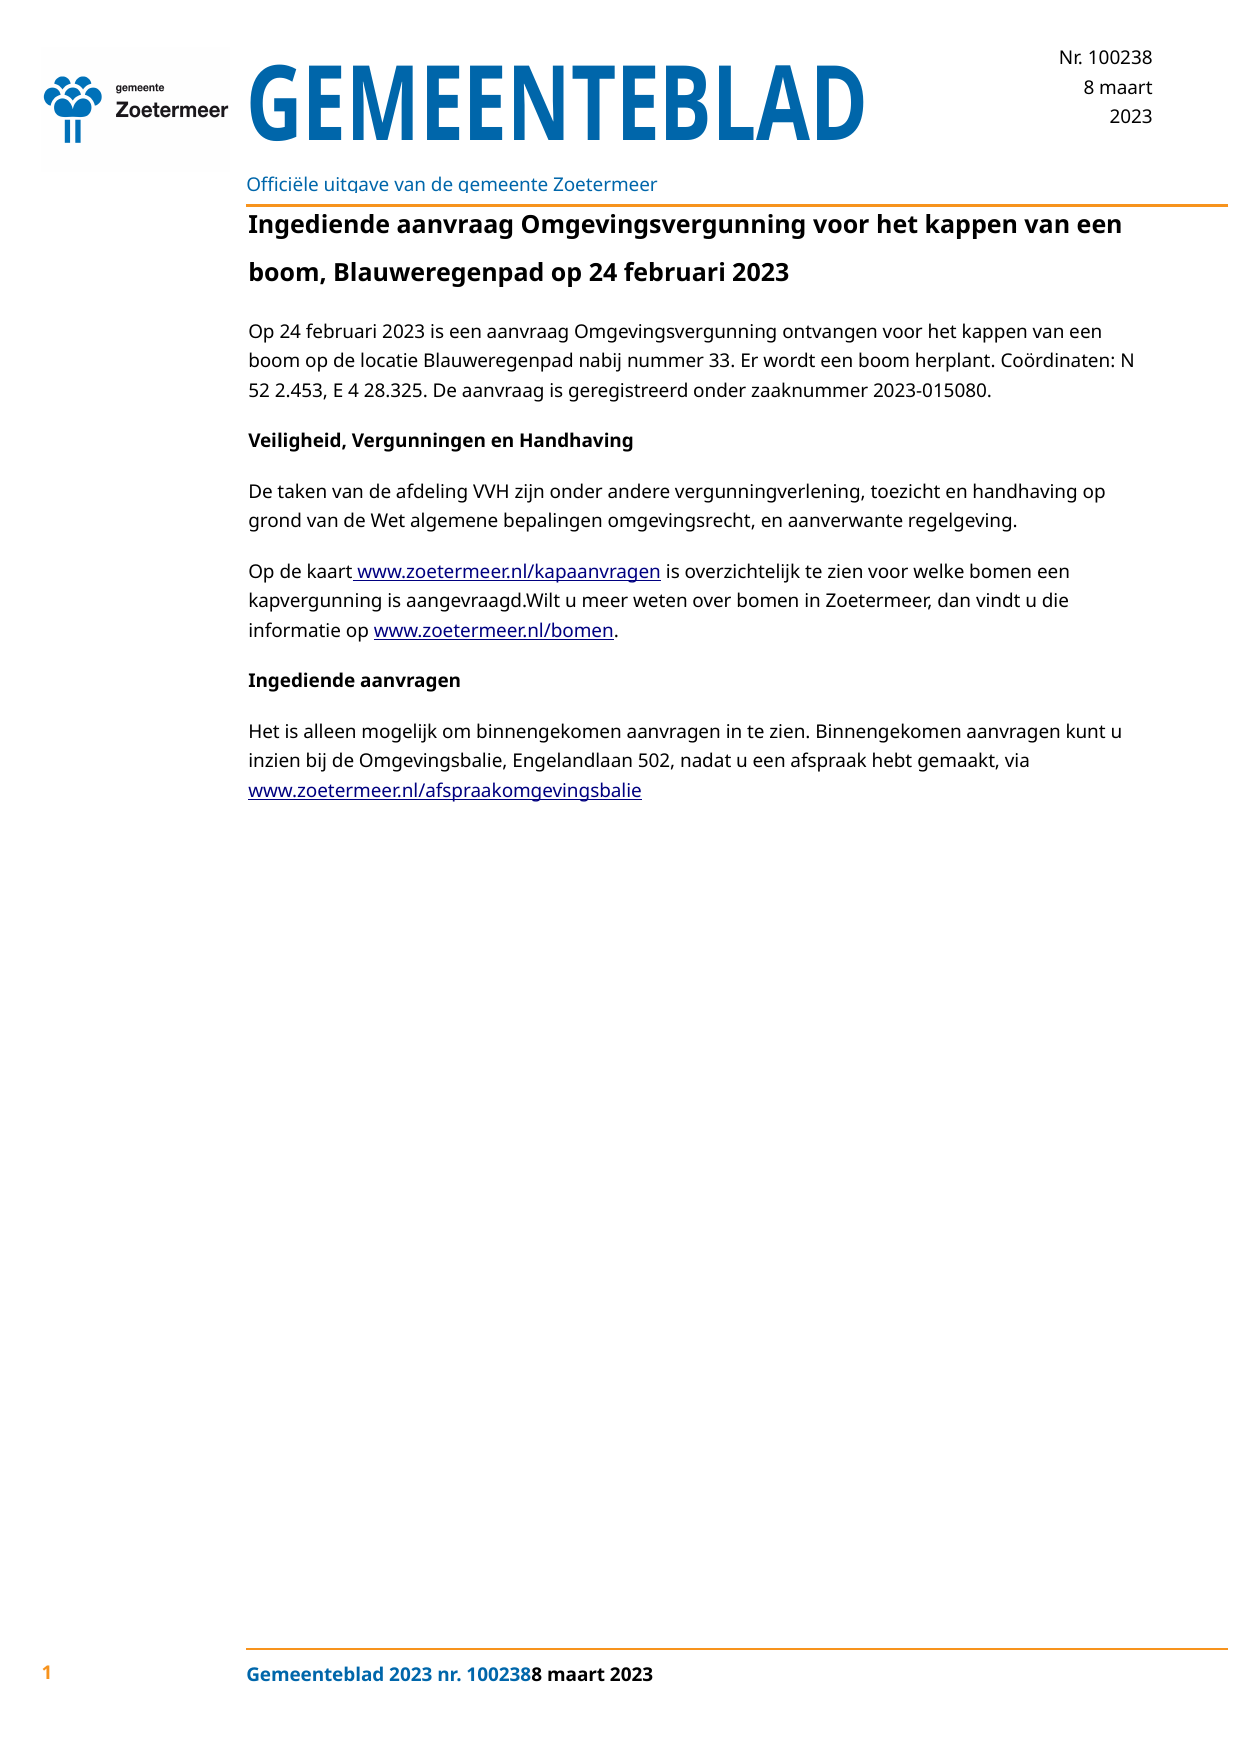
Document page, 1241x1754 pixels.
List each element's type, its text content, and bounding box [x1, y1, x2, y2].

text Ingediende aanvraag Omgevingsvergunning voor het kappen van een boom, Blauweregenpad op 24 februari 2023 [248, 207, 1152, 288]
text Ingediende aanvragen [248, 667, 1152, 693]
text Veiligheid, Vergunningen en Handhaving [248, 427, 1152, 453]
picture [41, 47, 231, 172]
text Op de kaart www.zoetermeer.nl/kapaanvragen is overzichtelijk te zien voor welke bomen een kapvergunning is aangevraagd.Wilt u meer weten over bomen in Zoetermeer, dan vindt u die informatie op www.zoetermeer.nl/bomen. [248, 558, 1152, 643]
text Op 24 februari 2023 is een aanvraag Omgevingsvergunning ontvangen voor het kappen van een boom op de locatie Blauweregenpad nabij nummer 33. Er wordt een boom herplant. Coördinaten: N 52 2.453, E 4 28.325. De aanvraag is geregistreerd onder zaaknummer 2023-015080. [248, 318, 1152, 403]
text De taken van de afdeling VVH zijn onder andere vergunningverlening, toezicht en handhaving op grond van de Wet algemene bepalingen omgevingsrecht, en aanverwante regelgeving. [248, 478, 1152, 533]
text Het is alleen mogelijk om binnengekomen aanvragen in te zien. Binnengekomen aanvragen kunt u inzien bij de Omgevingsbalie, Engelandlaan 502, nadat u een afspraak hebt gemaakt, via www.zoetermeer.nl/afspraakomgevingsbalie [248, 718, 1152, 803]
